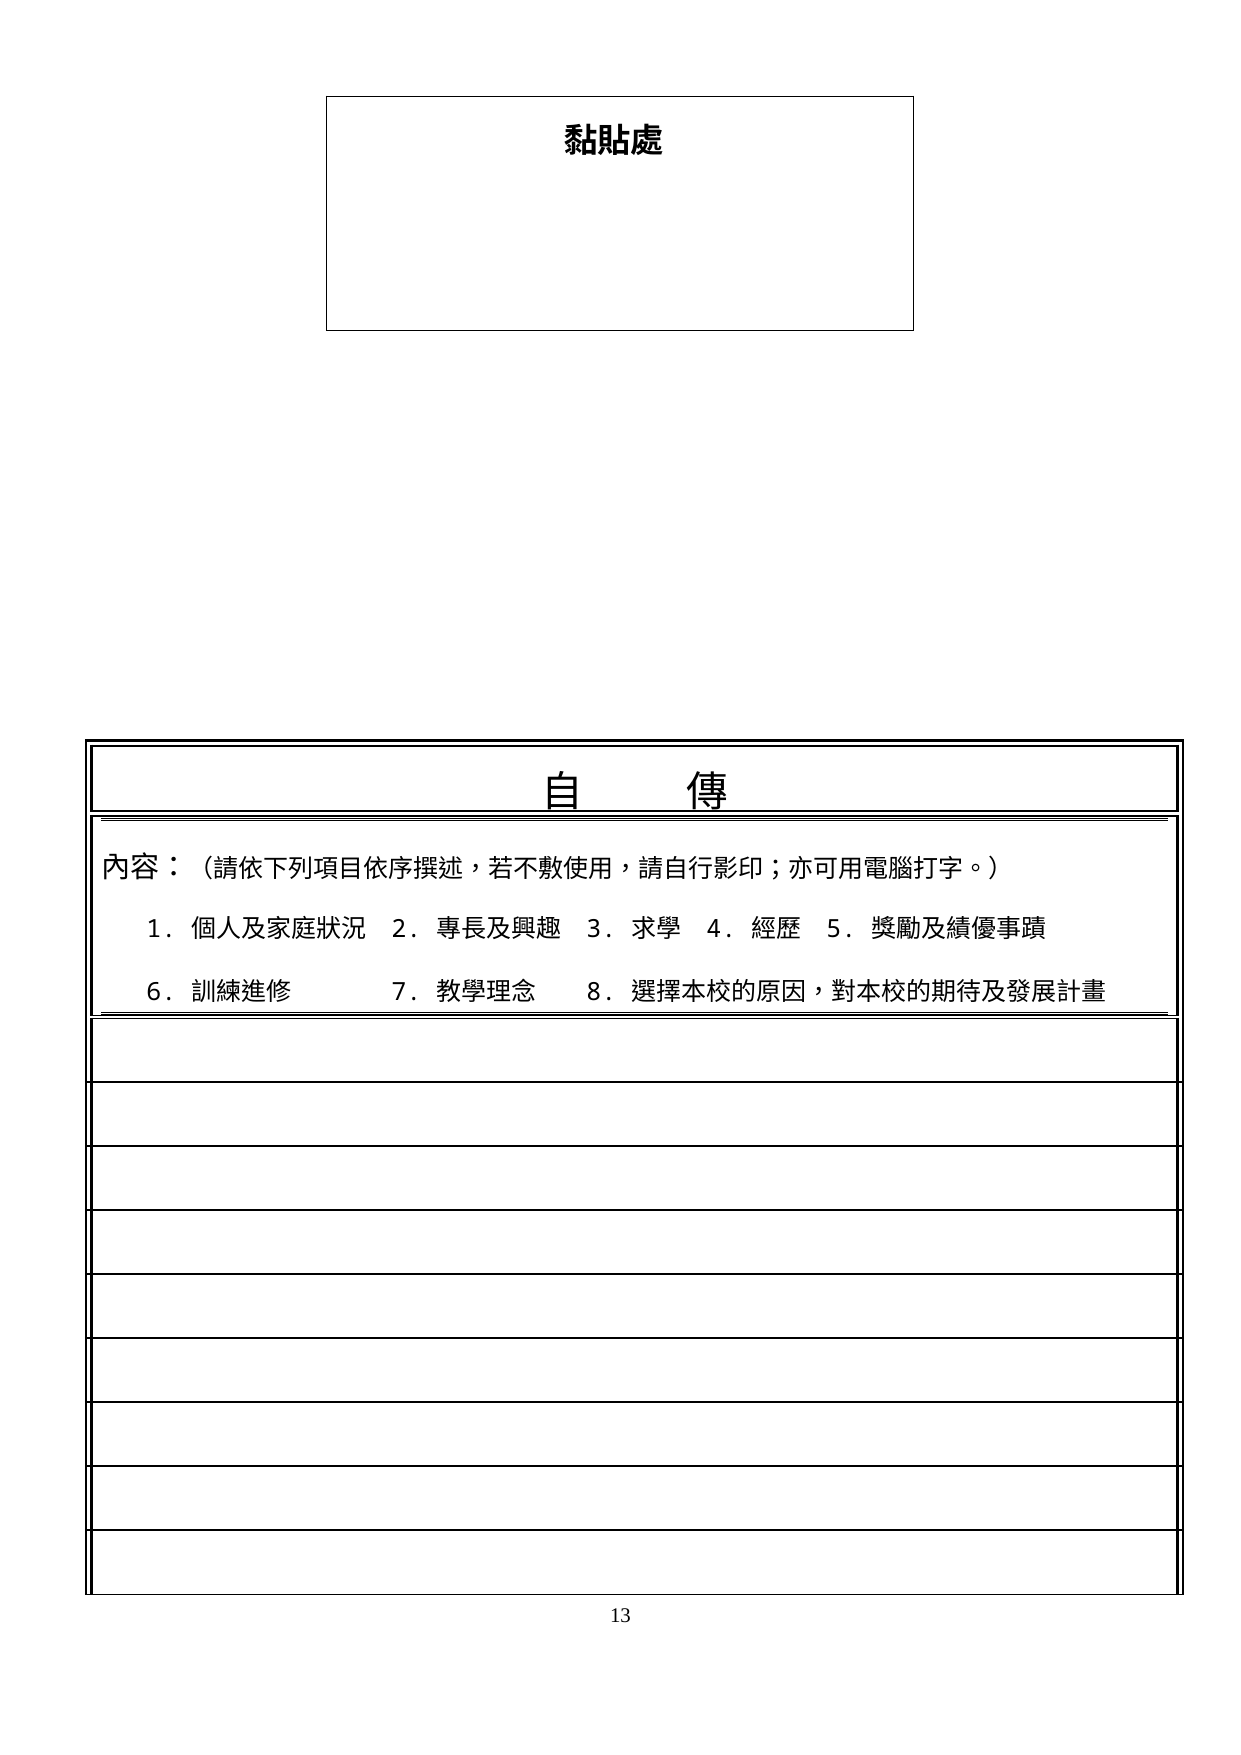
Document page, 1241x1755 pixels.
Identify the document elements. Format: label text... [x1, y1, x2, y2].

table_cell [93, 1019, 1176, 1081]
table_cell [93, 1339, 1176, 1401]
table_cell [93, 1211, 1176, 1273]
table_cell [93, 1147, 1176, 1209]
table_cell [93, 1467, 1176, 1529]
table_cell [93, 1531, 1176, 1593]
table_cell 內容：（請依下列項目依序撰述，若不敷使用，請自行影印；亦可用電腦打字。） 1. 個人及家庭狀況 2. 專長及興趣 3. 求學 4. 經歷 5. 獎勵及績優事蹟 6. 訓練進修 7. 教學理念 8. 選擇本校的原因，對本校的期待及發展計畫 [89, 810, 1180, 1015]
table_cell [93, 1275, 1176, 1337]
table_cell [93, 1403, 1176, 1465]
table_header 黏貼處 [327, 97, 913, 329]
table_cell [93, 1083, 1176, 1145]
table_header 自 傳 [89, 742, 1180, 809]
